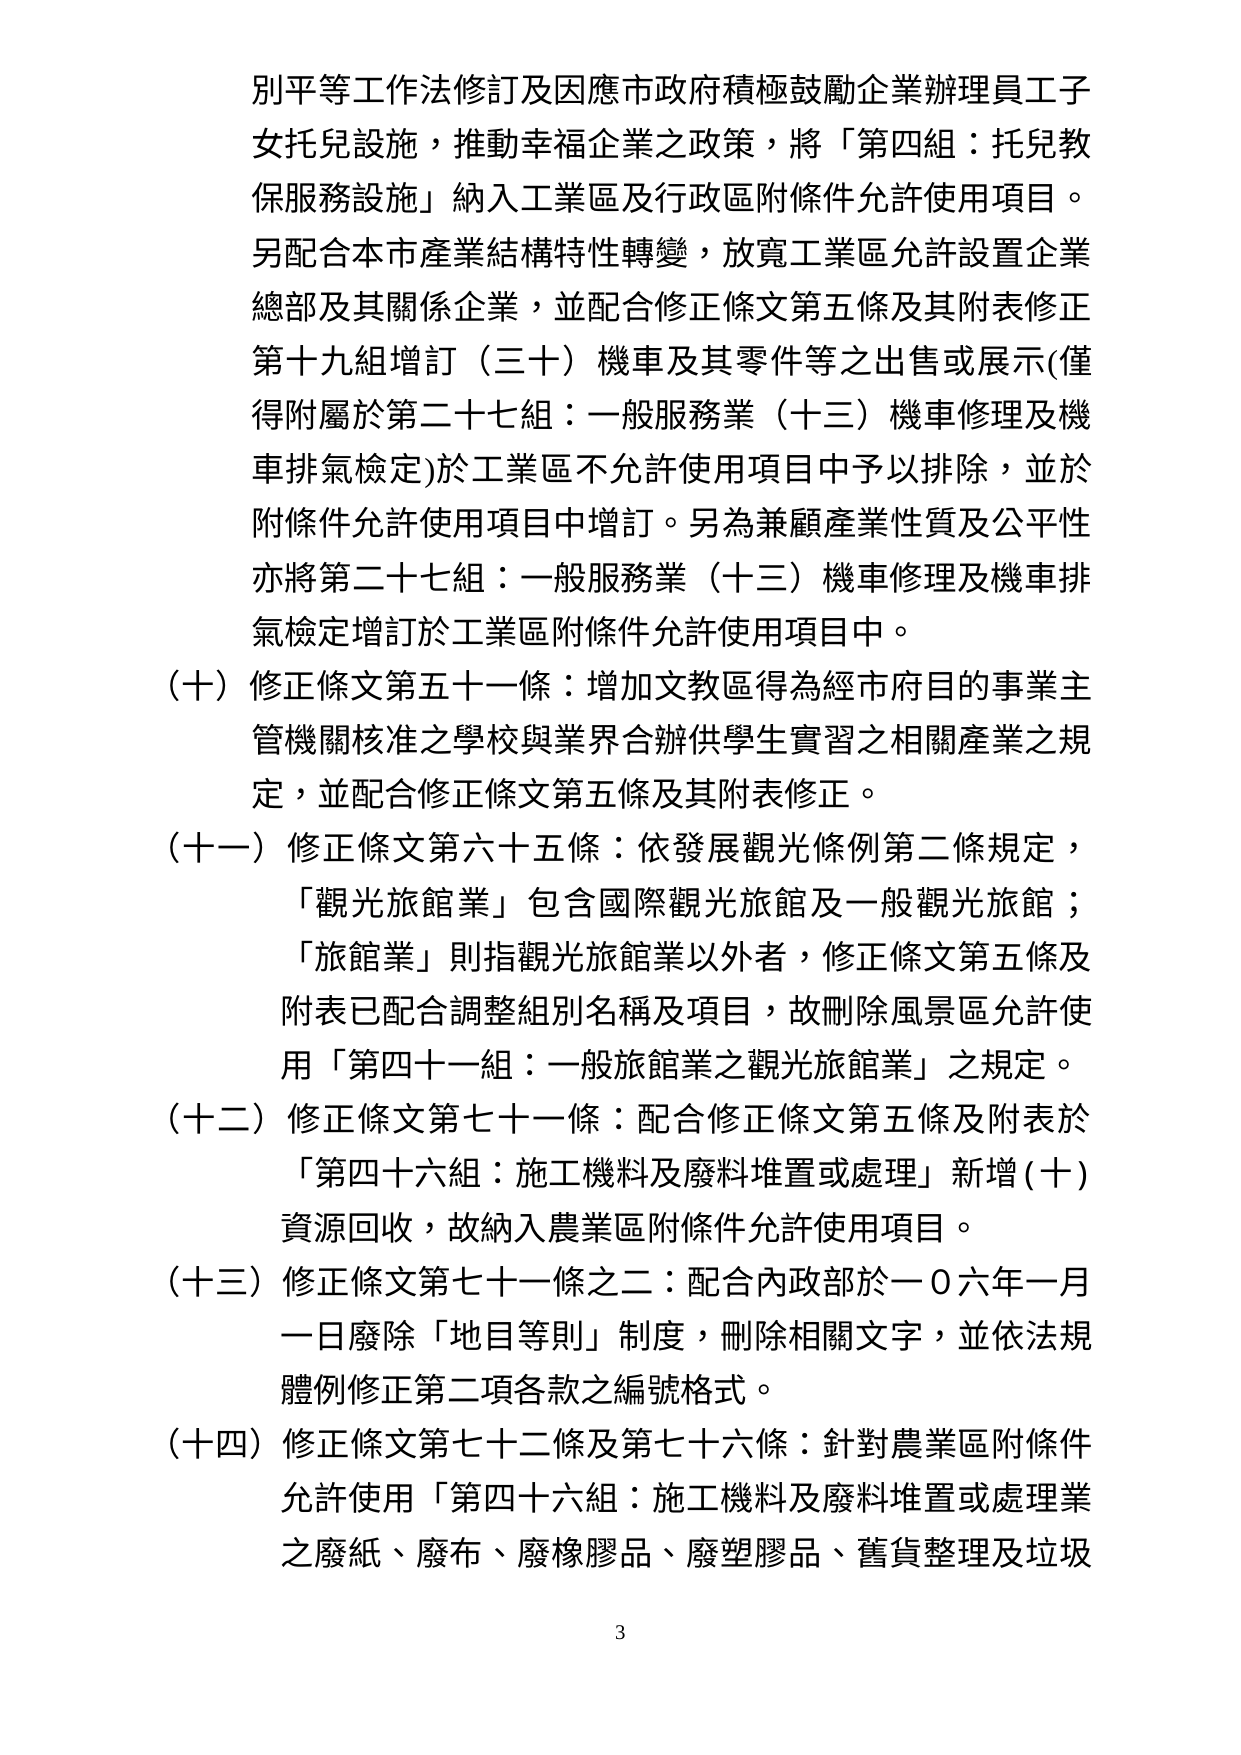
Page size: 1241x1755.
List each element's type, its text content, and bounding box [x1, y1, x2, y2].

text （十）修正條文第五十一條：增加文教區得為經市府目的事業主管機關核准之學校與業界合辦供學生實習之相關產業之規定，並配合修正條文第五條及其附表修正。 [148, 655, 1093, 817]
text （十三）修正條文第七十一條之二：配合內政部於一０六年一月一日廢除「地目等則」制度，刪除相關文字，並依法規體例修正第二項各款之編號格式。 [148, 1251, 1093, 1413]
text （十二）修正條文第七十一條：配合修正條文第五條及附表於「第四十六組：施工機料及廢料堆置或處理」新增(十)資源回收，故納入農業區附條件允許使用項目。 [148, 1088, 1093, 1251]
text （十四）修正條文第七十二條及第七十六條：針對農業區附條件允許使用「第四十六組：施工機料及廢料堆置或處理業之廢紙、廢布、廢橡膠品、廢塑膠品、舊貨整理及垃圾 [148, 1413, 1093, 1576]
text （十一）修正條文第六十五條：依發展觀光條例第二條規定，「觀光旅館業」包含國際觀光旅館及一般觀光旅館；「旅館業」則指觀光旅館業以外者，修正條文第五條及附表已配合調整組別名稱及項目，故刪除風景區允許使用「第四十一組：一般旅館業之觀光旅館業」之規定。 [148, 817, 1093, 1088]
text （九）修正條文第三十五條、第三十六條、第四十四條：配合性別平等工作法修訂及因應市政府積極鼓勵企業辦理員工子女托兒設施，推動幸福企業之政策，將「第四組：托兒教保服務設施」納入工業區及行政區附條件允許使用項目。另配合本市產業結構特性轉變，放寬工業區允許設置企業總部及其關係企業，並配合修正條文第五條及其附表修正，第十九組增訂（三十）機車及其零件等之出售或展示(僅得附屬於第二十七組：一般服務業（十三）機車修理及機車排氣檢定)於工業區不允許使用項目中予以排除，並於附條件允許使用項目中增訂。另為兼顧產業性質及公平性，亦將第二十七組：一般服務業（十三）機車修理及機車排氣檢定增訂於工業區附條件允許使用項目中。 [148, 59, 1093, 655]
